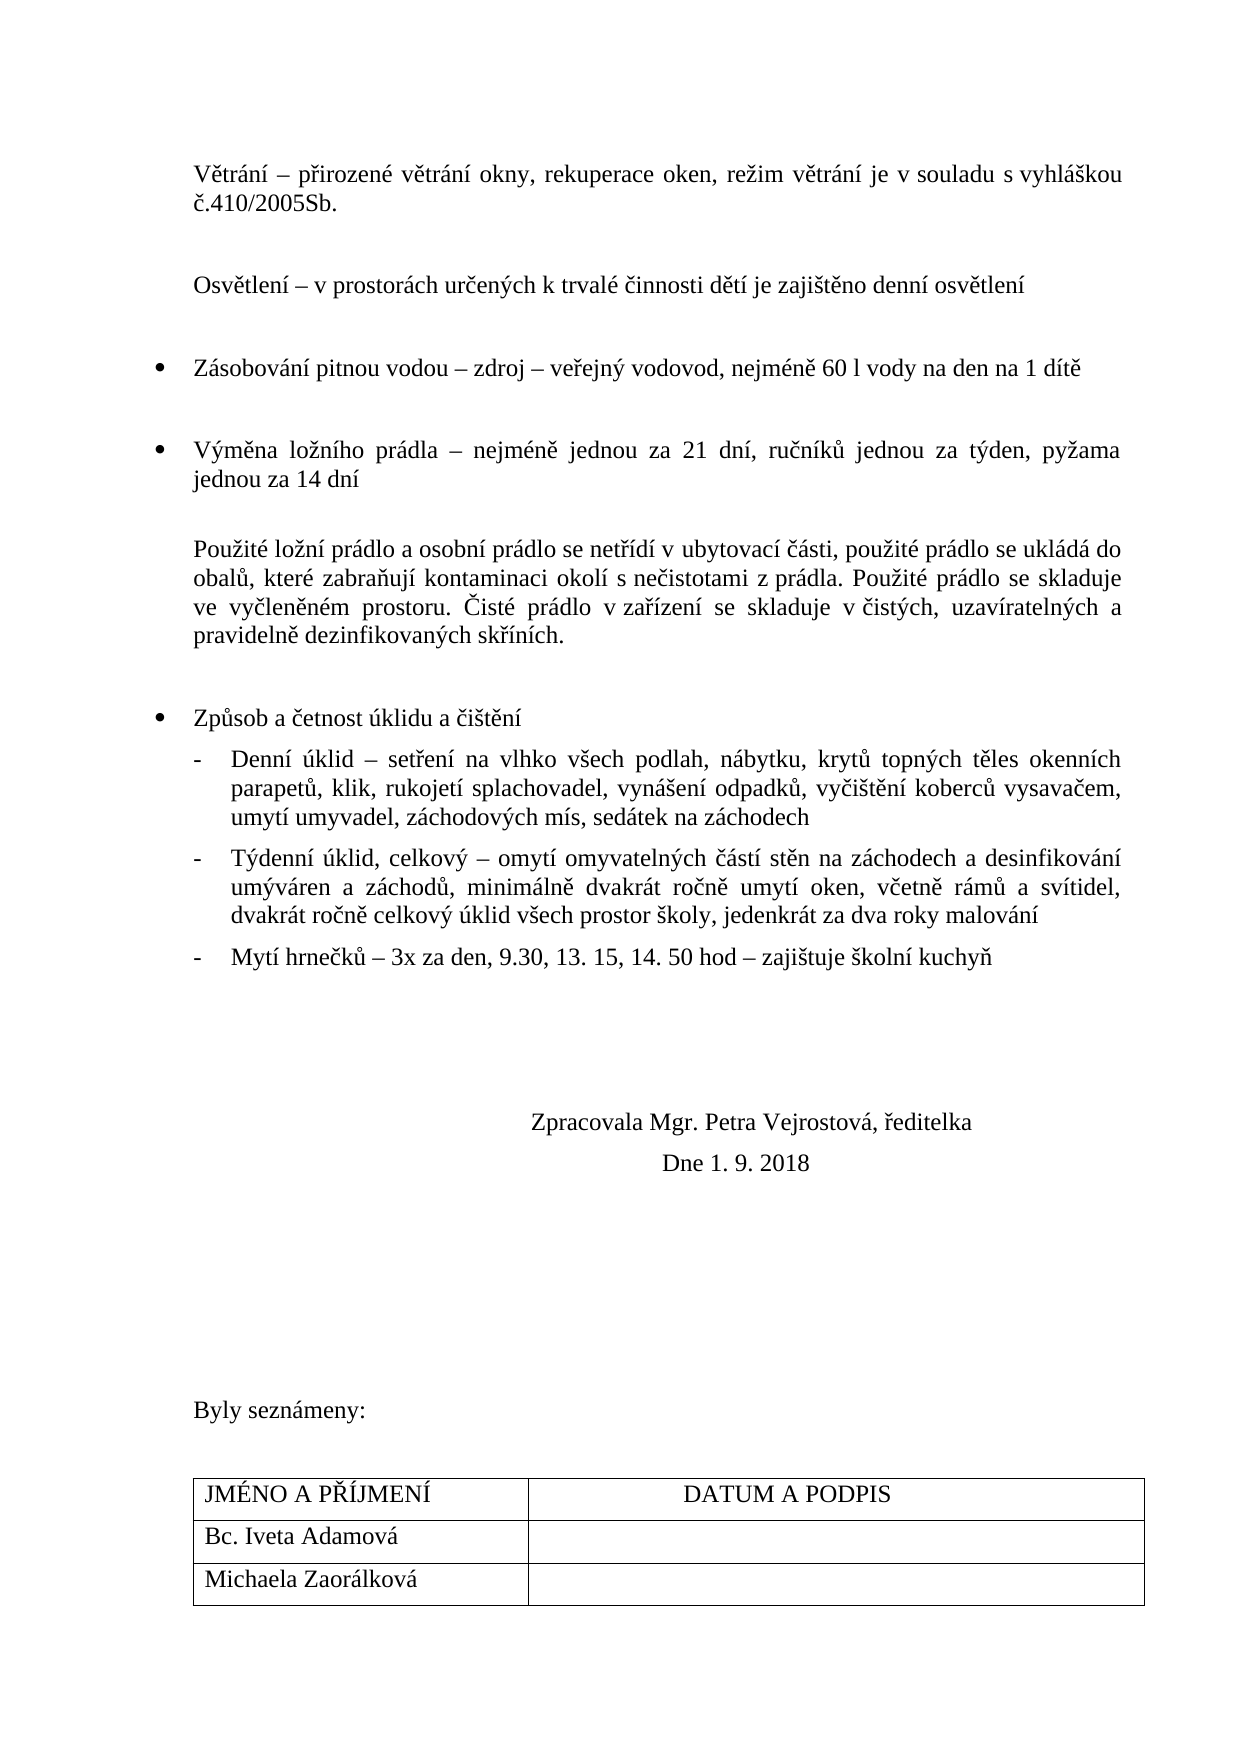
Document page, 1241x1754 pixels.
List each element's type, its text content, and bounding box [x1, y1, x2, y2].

table_header JMÉNO A PŘÍJMENÍ [194, 1479, 528, 1520]
text Větrání – přirozené větrání okny, rekuperace oken, režim větrání je v souladu s vyhláškou č.410/2005Sb. [193, 159, 1122, 217]
text Zpracovala Mgr. Petra Vejrostová, ředitelka [193, 1107, 1122, 1136]
table_cell Bc. Iveta Adamová [194, 1521, 528, 1563]
list Denní úklid – setření na vlhko všech podlah, nábytku, krytů topných těles okenních parapetů, klik, rukojetí splachovadel, vynášení odpadků, vyčištění koberců vysavačem, umytí umyvadel, záchodových mís, sedátek na záchodech [193, 744, 1122, 831]
table_cell [529, 1564, 1144, 1605]
list Mytí hrnečků – 3x za den, 9.30, 13. 15, 14. 50 hod – zajištuje školní kuchyň [193, 942, 1122, 971]
text Osvětlení – v prostorách určených k trvalé činnosti dětí je zajištěno denní osvětlení [193, 271, 1122, 299]
table_cell [529, 1521, 1144, 1563]
text Dne 1. 9. 2018 [193, 1148, 1122, 1177]
list Týdenní úklid, celkový – omytí omyvatelných částí stěn na záchodech a desinfikování umýváren a záchodů, minimálně dvakrát ročně umytí oken, včetně rámů a svítidel, dvakrát ročně celkový úklid všech prostor školy, jedenkrát za dva roky malování [193, 843, 1122, 929]
table_header DATUM A PODPIS [529, 1479, 1144, 1520]
list Výměna ložního prádla – nejméně jednou za 21 dní, ručníků jednou za týden, pyžama jednou za 14 dní [156, 436, 1122, 493]
text Byly seznámeny: [193, 1396, 1122, 1424]
table_cell Michaela Zaorálková [194, 1564, 528, 1605]
text Použité ložní prádlo a osobní prádlo se netřídí v ubytovací části, použité prádlo se ukládá do obalů, které zabraňují kontaminaci okolí s nečistotami z prádla. Použité prádlo se skladuje ve vyčleněném prostoru. Čisté prádlo v zařízení se skladuje v čistých, uzavíratelných a pravidelně dezinfikovaných skříních. [193, 534, 1122, 649]
list Způsob a četnost úklidu a čištění [156, 703, 1122, 732]
list Zásobování pitnou vodou – zdroj – veřejný vodovod, nejméně 60 l vody na den na 1 dítě [156, 353, 1122, 382]
